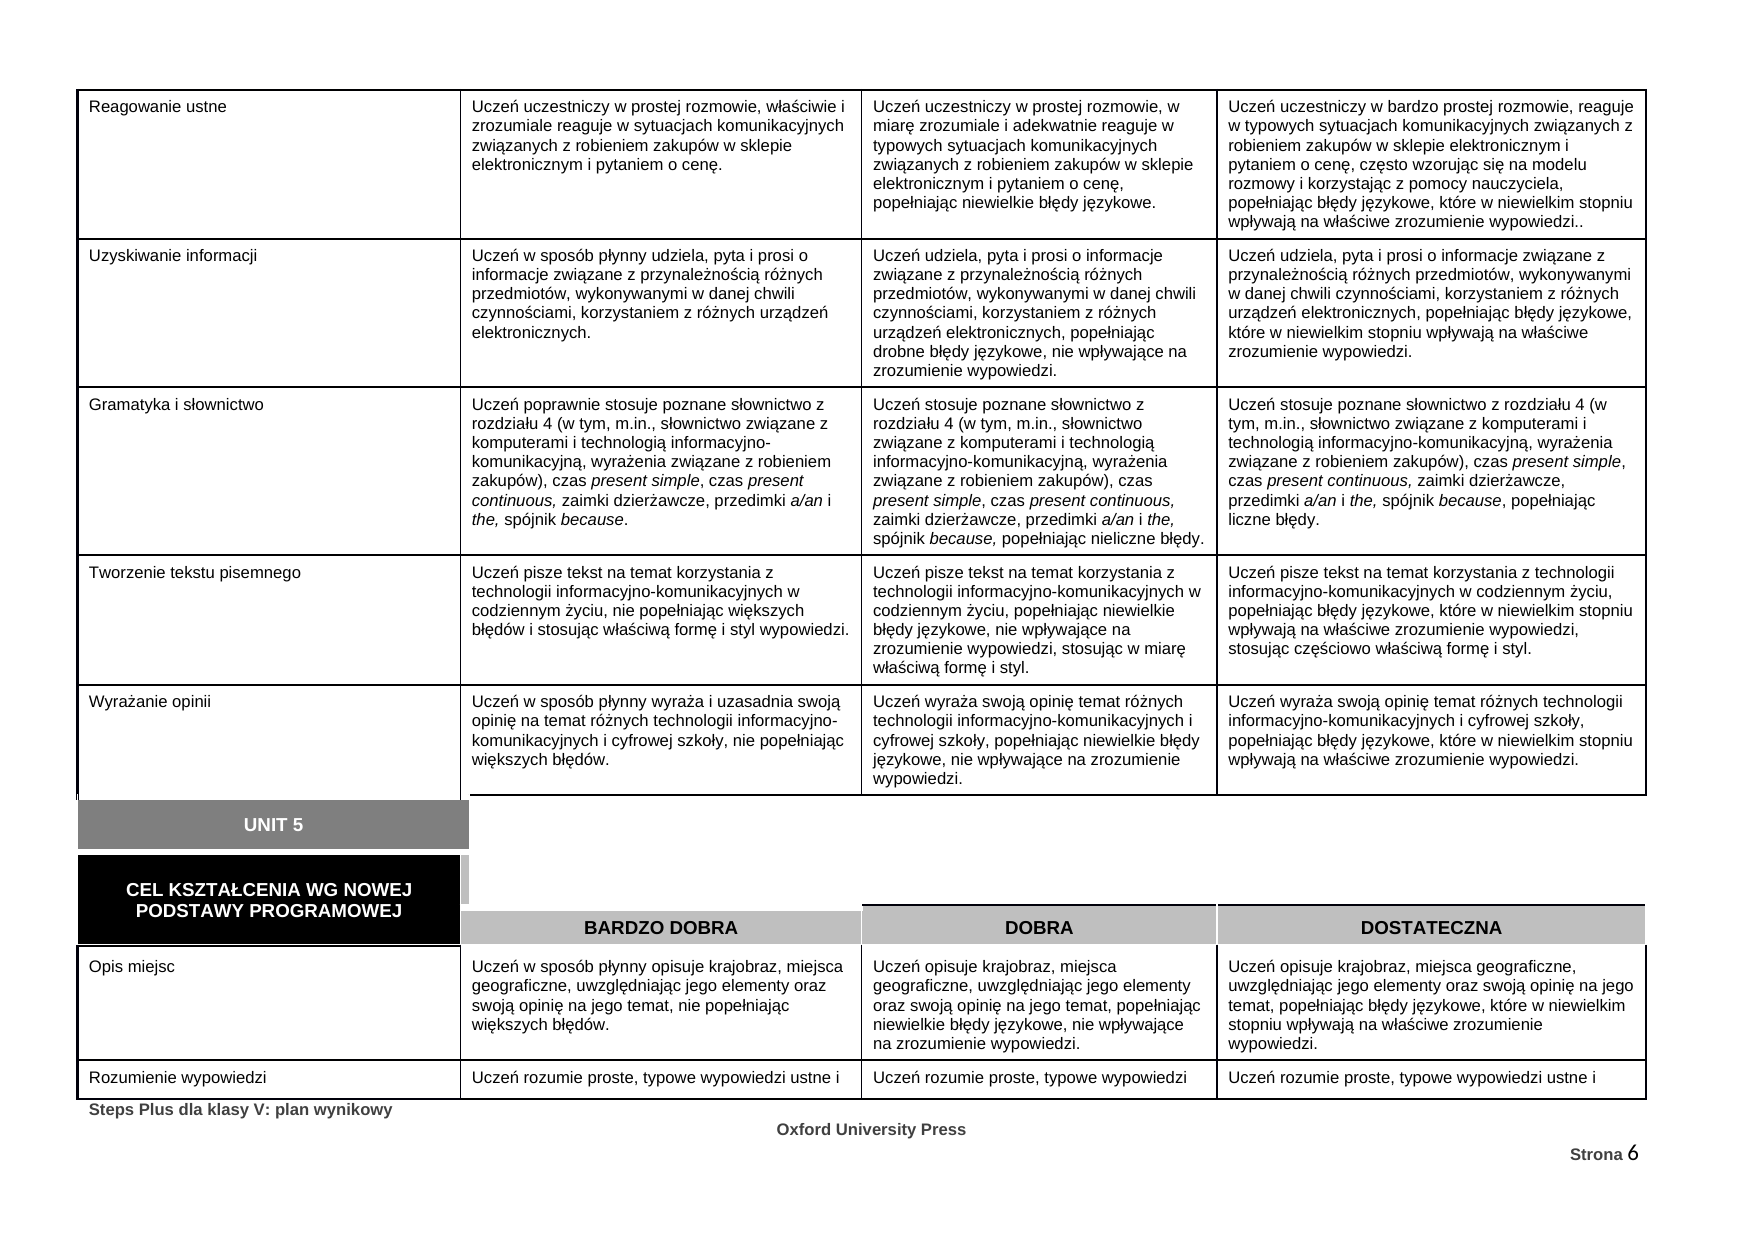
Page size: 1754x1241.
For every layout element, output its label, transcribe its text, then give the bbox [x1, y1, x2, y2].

table_cell Uczeń w sposób płynny opisuje krajobraz, miejsca geograficzne, uwzględniając jego elementy oraz swoją opinię na jego temat, nie popełniając większych błędów. [461, 951, 861, 1059]
table_cell Uczeń rozumie proste, typowe wypowiedzi ustne i [461, 1061, 861, 1098]
table_cell Uczeń rozumie proste, typowe wypowiedzi [862, 1061, 1216, 1098]
table_cell OCENA [461, 855, 469, 904]
table_cell BARDZO DOBRA [461, 911, 861, 944]
table_cell Uczeń poprawnie stosuje poznane słownictwo z rozdziału 4 (w tym, m.in., słownictwo związane z komputerami i technologią informacyjno-komunikacyjną, wyrażenia związane z robieniem zakupów), czas present simple, czas present continuous, zaimki dzierżawcze, przedimki a/an i the, spójnik because. [461, 388, 861, 554]
table_cell UNIT 5 [78, 800, 469, 849]
table_cell Uczeń rozumie proste, typowe wypowiedzi ustne i [1218, 1061, 1645, 1098]
table_cell Uczeń w sposób płynny udziela, pyta i prosi o informacje związane z przynależnością różnych przedmiotów, wykonywanymi w danej chwili czynnościami, korzystaniem z różnych urządzeń elektronicznych. [461, 240, 861, 386]
table_cell Uczeń pisze tekst na temat korzystania z technologii informacyjno-komunikacyjnych w codziennym życiu, popełniając niewielkie błędy językowe, nie wpływające na zrozumienie wypowiedzi, stosując w miarę właściwą formę i styl. [862, 556, 1216, 684]
table_cell Uczeń pisze tekst na temat korzystania z technologii informacyjno-komunikacyjnych w codziennym życiu, nie popełniając większych błędów i stosując właściwą formę i styl wypowiedzi. [461, 556, 861, 684]
table_cell Uczeń stosuje poznane słownictwo z rozdziału 4 (w tym, m.in., słownictwo związane z komputerami i technologią informacyjno-komunikacyjną, wyrażenia związane z robieniem zakupów), czas present simple, czas present continuous, zaimki dzierżawcze, przedimki a/an i the, spójnik because, popełniając nieliczne błędy. [862, 388, 1216, 554]
table_cell DOBRA [862, 906, 1216, 944]
table_cell Gramatyka i słownictwo [79, 388, 460, 554]
table_cell Opis miejsc [79, 947, 460, 1059]
table_cell Uczeń pisze tekst na temat korzystania z technologii informacyjno-komunikacyjnych w codziennym życiu, popełniając błędy językowe, które w niewielkim stopniu wpływają na właściwe zrozumienie wypowiedzi, stosując częściowo właściwą formę i styl. [1218, 556, 1645, 684]
table_cell Uczeń wyraża swoją opinię temat różnych technologii informacyjno-komunikacyjnych i cyfrowej szkoły, popełniając niewielkie błędy językowe, nie wpływające na zrozumienie wypowiedzi. [862, 686, 1216, 794]
table_cell Uczeń uczestniczy w prostej rozmowie, w miarę zrozumiale i adekwatnie reaguje w typowych sytuacjach komunikacyjnych związanych z robieniem zakupów w sklepie elektronicznym i pytaniem o cenę, popełniając niewielkie błędy językowe. [862, 91, 1216, 237]
table_cell Rozumienie wypowiedzi [79, 1061, 460, 1098]
table_cell Uczeń stosuje poznane słownictwo z rozdziału 4 (w tym, m.in., słownictwo związane z komputerami i technologią informacyjno-komunikacyjną, wyrażenia związane z robieniem zakupów), czas present simple, czas present continuous, zaimki dzierżawcze, przedimki a/an i the, spójnik because, popełniając liczne błędy. [1218, 388, 1645, 554]
table_cell Uczeń uczestniczy w prostej rozmowie, właściwie i zrozumiale reaguje w sytuacjach komunikacyjnych związanych z robieniem zakupów w sklepie elektronicznym i pytaniem o cenę. [461, 91, 861, 237]
table_cell CEL KSZTAŁCENIA WG NOWEJ PODSTAWY PROGRAMOWEJ [78, 855, 460, 944]
table_cell Wyrażanie opinii [79, 686, 460, 794]
table_cell Uczeń w sposób płynny wyraża i uzasadnia swoją opinię na temat różnych technologii informacyjno-komunikacyjnych i cyfrowej szkoły, nie popełniając większych błędów. [461, 686, 861, 794]
table_cell DOSTATECZNA [1218, 906, 1645, 944]
table_cell Uczeń udziela, pyta i prosi o informacje związane z przynależnością różnych przedmiotów, wykonywanymi w danej chwili czynnościami, korzystaniem z różnych urządzeń elektronicznych, popełniając błędy językowe, które w niewielkim stopniu wpływają na właściwe zrozumienie wypowiedzi. [1218, 240, 1645, 386]
table_cell Uczeń opisuje krajobraz, miejsca geograficzne, uwzględniając jego elementy oraz swoją opinię na jego temat, popełniając niewielkie błędy językowe, nie wpływające na zrozumienie wypowiedzi. [862, 951, 1216, 1059]
table_cell Uczeń uczestniczy w bardzo prostej rozmowie, reaguje w typowych sytuacjach komunikacyjnych związanych z robieniem zakupów w sklepie elektronicznym i pytaniem o cenę, często wzorując się na modelu rozmowy i korzystając z pomocy nauczyciela, popełniając błędy językowe, które w niewielkim stopniu wpływają na właściwe zrozumienie wypowiedzi.. [1218, 91, 1645, 237]
table_cell Tworzenie tekstu pisemnego [79, 556, 460, 684]
table_cell Uczeń wyraża swoją opinię temat różnych technologii informacyjno-komunikacyjnych i cyfrowej szkoły, popełniając błędy językowe, które w niewielkim stopniu wpływają na właściwe zrozumienie wypowiedzi. [1218, 686, 1645, 794]
table_cell Uczeń opisuje krajobraz, miejsca geograficzne, uwzględniając jego elementy oraz swoją opinię na jego temat, popełniając błędy językowe, które w niewielkim stopniu wpływają na właściwe zrozumienie wypowiedzi. [1218, 951, 1645, 1059]
table_cell Uzyskiwanie informacji [79, 240, 460, 386]
table_cell Reagowanie ustne [79, 91, 460, 237]
table_cell Uczeń udziela, pyta i prosi o informacje związane z przynależnością różnych przedmiotów, wykonywanymi w danej chwili czynnościami, korzystaniem z różnych urządzeń elektronicznych, popełniając drobne błędy językowe, nie wpływające na zrozumienie wypowiedzi. [862, 240, 1216, 386]
